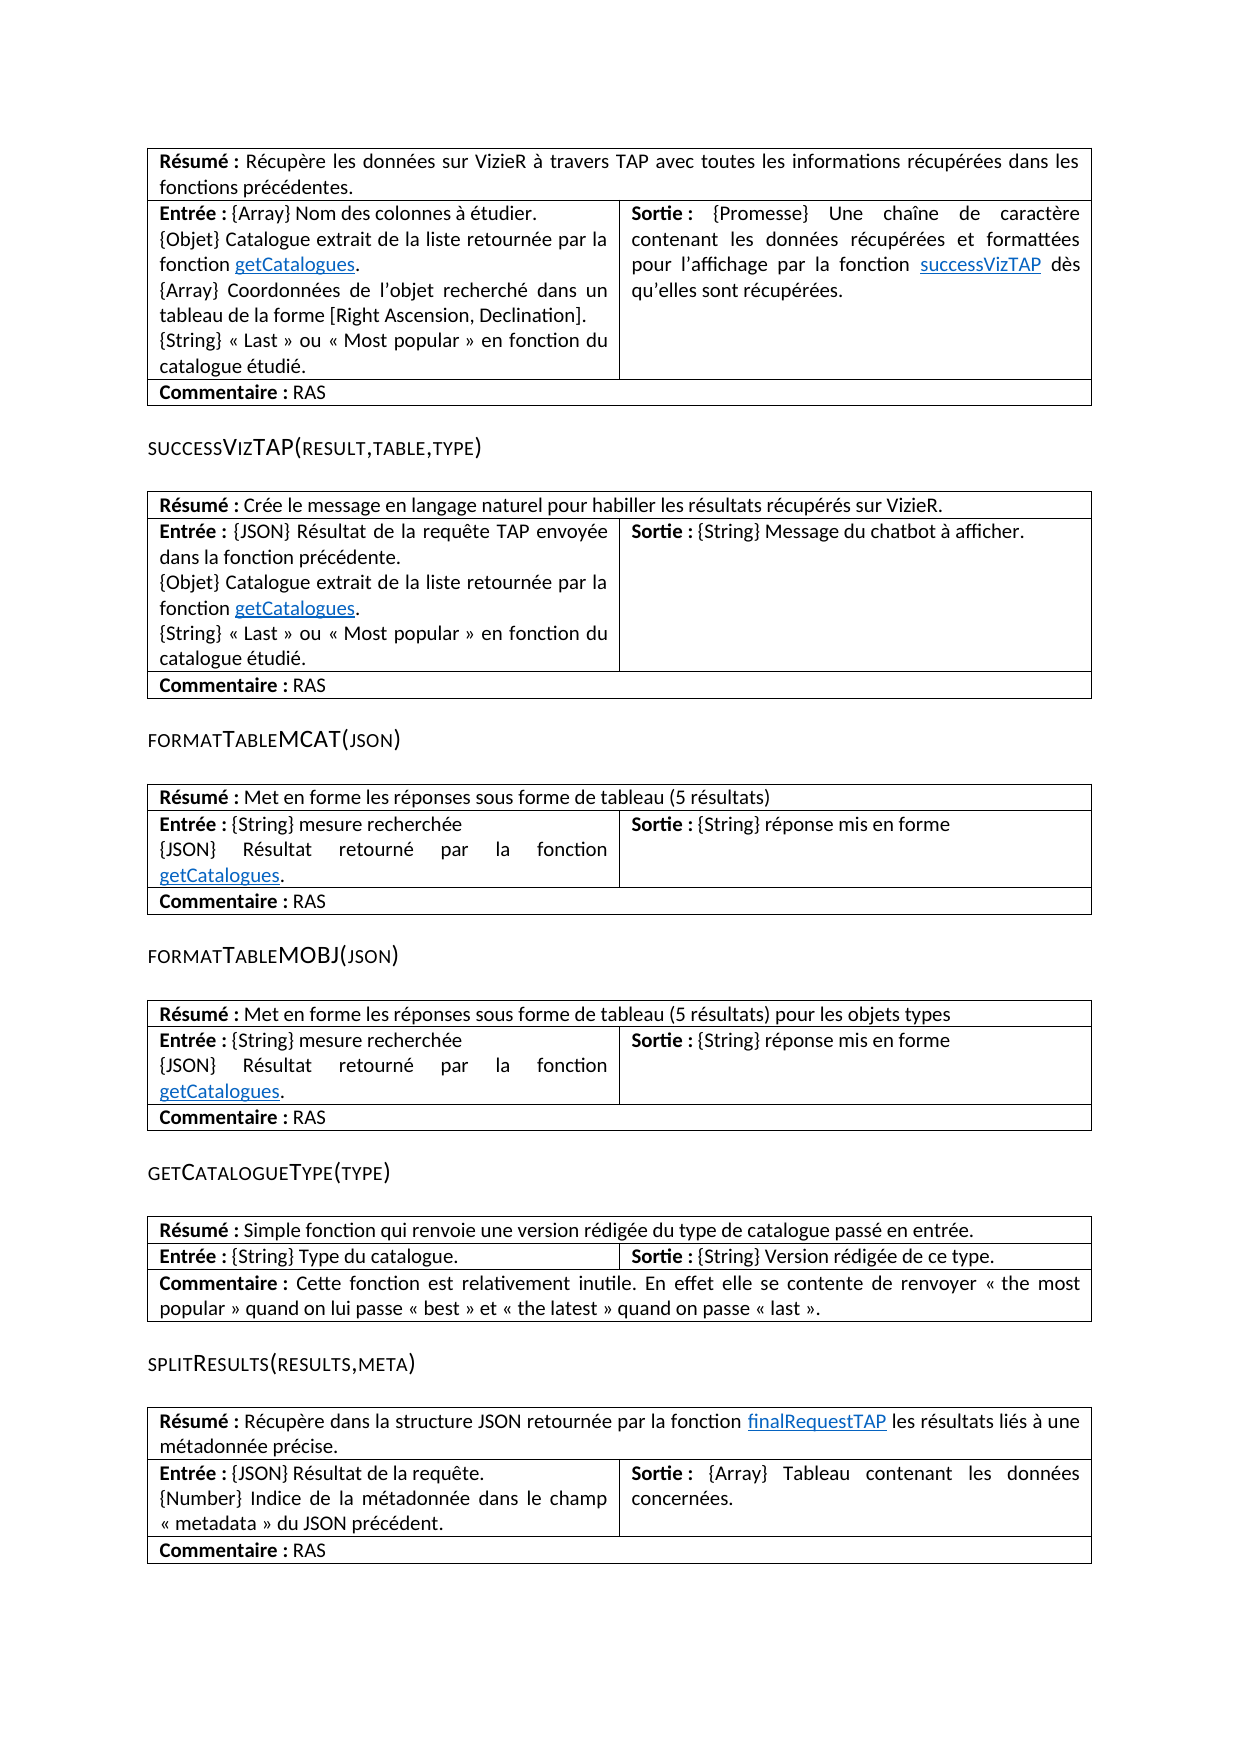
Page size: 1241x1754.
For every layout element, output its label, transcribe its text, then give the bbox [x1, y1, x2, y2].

table_cell Commentaire : RAS [148, 672, 1091, 697]
table_cell Sortie : {String} Message du chatbot à afficher. [620, 519, 1091, 671]
table_cell Sortie : {String} réponse mis en forme [620, 811, 1091, 887]
table_cell Entrée : {JSON} Résultat de la requête TAP envoyée dans la fonction précédente. {Objet} Catalogue extrait de la liste retournée par la fonction getCatalogues. {String} « Last » ou « Most popular » en fonction du catalogue étudié. [148, 519, 619, 671]
subtitle splitResults(results,meta) [148, 1347, 1093, 1377]
table_cell Sortie : {String} Version rédigée de ce type. [620, 1244, 1091, 1269]
table_cell Entrée : {String} Type du catalogue. [148, 1244, 619, 1269]
subtitle successVizTAP(result,table,type) [148, 431, 1093, 461]
table_header Résumé : Met en forme les réponses sous forme de tableau (5 résultats) [148, 785, 1091, 810]
table_cell Sortie : {Array} Tableau contenant les données concernées. [620, 1460, 1091, 1536]
table_cell Commentaire : Cette fonction est relativement inutile. En effet elle se contente de renvoyer « the most popular » quand on lui passe « best » et « the latest » quand on passe « last ». [148, 1270, 1091, 1321]
subtitle formatTableMOBJ(json) [148, 940, 1093, 970]
table_cell Entrée : {String} mesure recherchée {JSON} Résultat retourné par la fonction getCatalogues. [148, 1027, 619, 1103]
table_cell Commentaire : RAS [148, 888, 1091, 914]
table_cell Entrée : {Array} Nom des colonnes à étudier. {Objet} Catalogue extrait de la liste retournée par la fonction getCatalogues. {Array} Coordonnées de l’objet recherché dans un tableau de la forme [Right Ascension, Declination]. {String} « Last » ou « Most popular » en fonction du catalogue étudié. [148, 201, 619, 378]
table_header Résumé : Récupère les données sur VizieR à travers TAP avec toutes les informations récupérées dans les fonctions précédentes. [148, 149, 1091, 199]
subtitle getCatalogueType(type) [148, 1156, 1093, 1186]
table_cell Entrée : {String} mesure recherchée {JSON} Résultat retourné par la fonction getCatalogues. [148, 811, 619, 887]
table_cell Sortie : {Promesse} Une chaîne de caractère contenant les données récupérées et formattées pour l’affichage par la fonction successVizTAP dès qu’elles sont récupérées. [620, 201, 1091, 378]
table_cell Entrée : {JSON} Résultat de la requête. {Number} Indice de la métadonnée dans le champ « metadata » du JSON précédent. [148, 1460, 619, 1536]
table_cell Sortie : {String} réponse mis en forme [620, 1027, 1091, 1103]
table_cell Commentaire : RAS [148, 1537, 1091, 1562]
table_header Résumé : Simple fonction qui renvoie une version rédigée du type de catalogue passé en entrée. [148, 1217, 1091, 1242]
table_cell Commentaire : RAS [148, 1105, 1091, 1130]
table_header Résumé : Met en forme les réponses sous forme de tableau (5 résultats) pour les objets types [148, 1001, 1091, 1026]
subtitle formatTableMCAT(json) [148, 723, 1093, 754]
table_header Résumé : Crée le message en langage naturel pour habiller les résultats récupérés sur VizieR. [148, 492, 1091, 517]
table_header Résumé : Récupère dans la structure JSON retournée par la fonction finalRequestTAP les résultats liés à une métadonnée précise. [148, 1408, 1091, 1459]
table_cell Commentaire : RAS [148, 380, 1091, 405]
